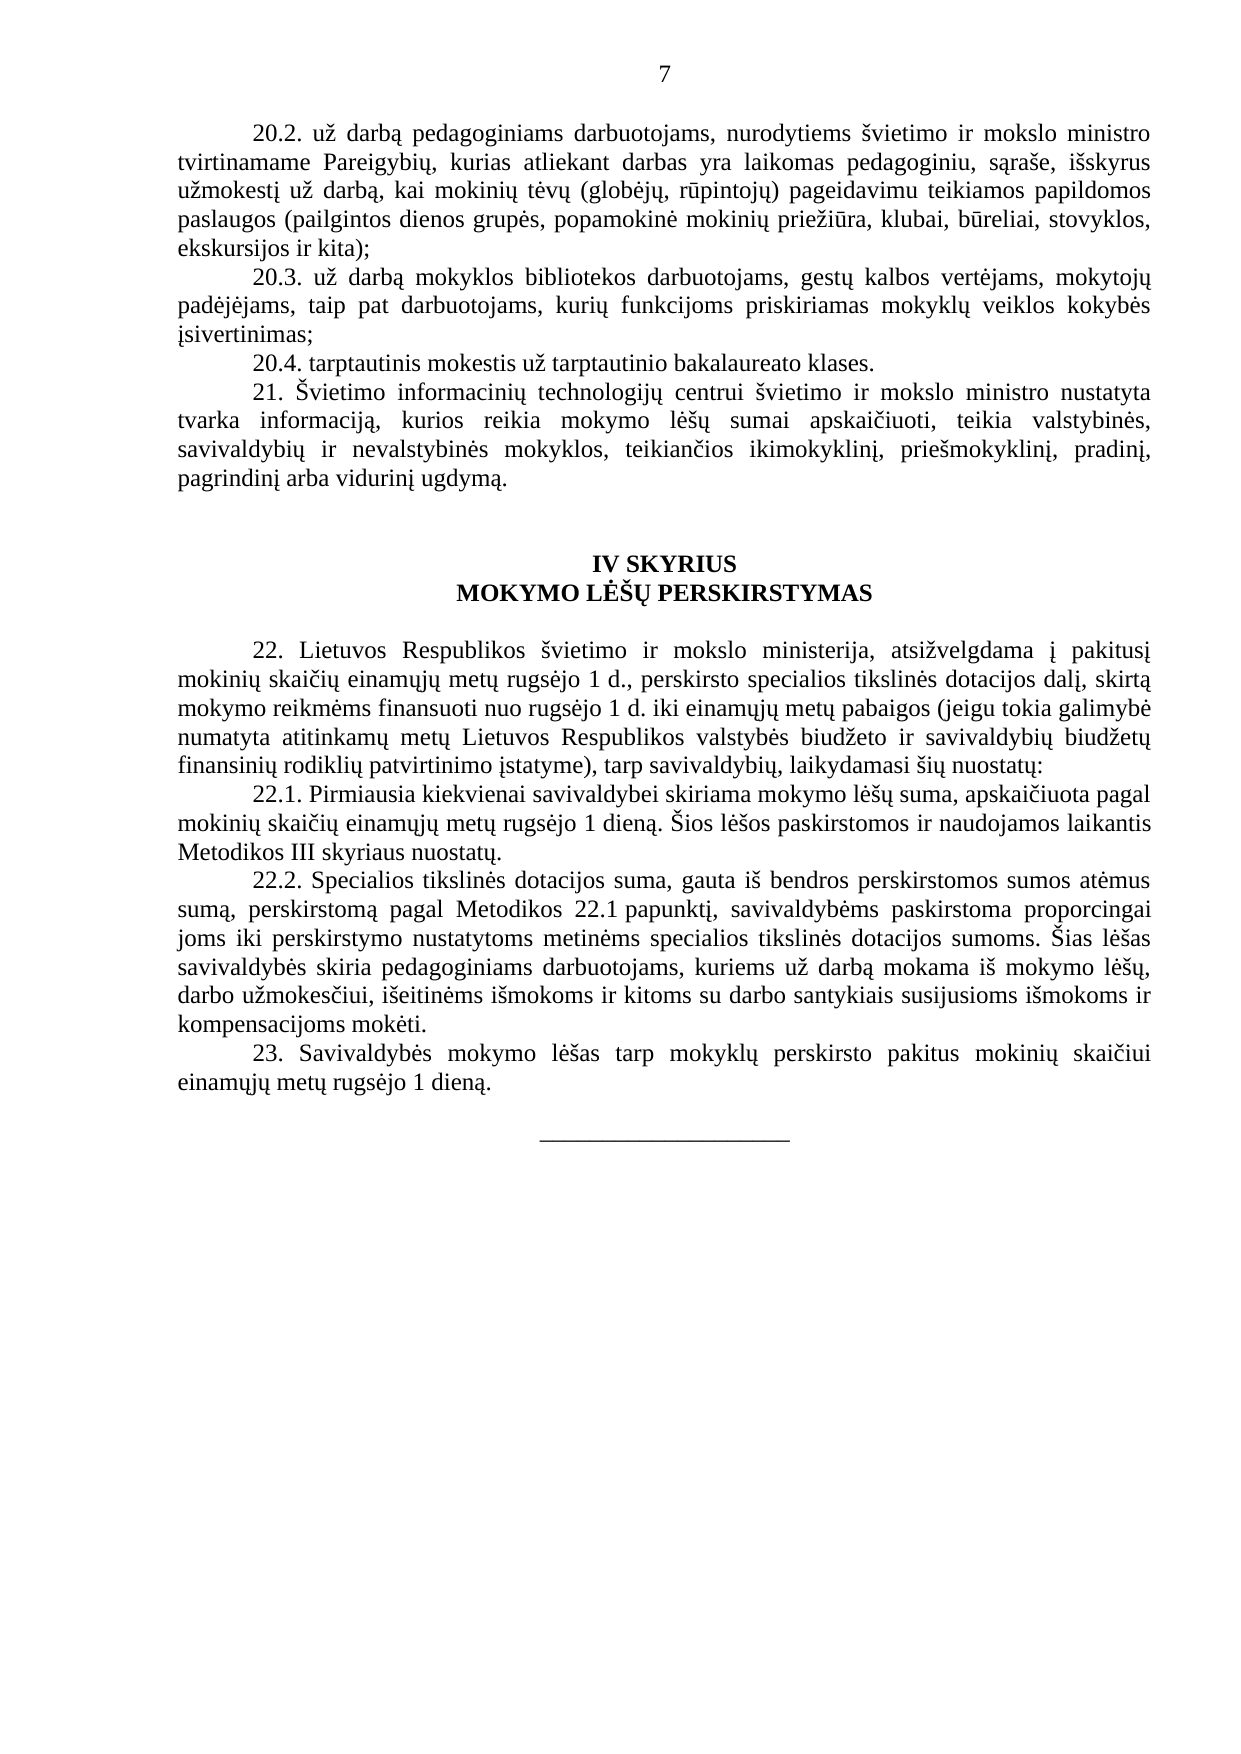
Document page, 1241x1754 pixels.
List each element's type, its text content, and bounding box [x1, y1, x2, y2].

text 22. Lietuvos Respublikos švietimo ir mokslo ministerija, atsižvelgdama į pakitusį mokinių skaičių einamųjų metų rugsėjo 1 d., perskirsto specialios tikslinės dotacijos dalį, skirtą mokymo reikmėms finansuoti nuo rugsėjo 1 d. iki einamųjų metų pabaigos (jeigu tokia galimybė numatyta atitinkamų metų Lietuvos Respublikos valstybės biudžeto ir savivaldybių biudžetų finansinių rodiklių patvirtinimo įstatyme), tarp savivaldybių, laikydamasi šių nuostatų: [177, 636, 1152, 779]
text –––––––––––––––––––– [177, 1124, 1152, 1153]
text 22.2. Specialios tikslinės dotacijos suma, gauta iš bendros perskirstomos sumos atėmus sumą, perskirstomą pagal Metodikos 22.1 papunktį, savivaldybėms paskirstoma proporcingai joms iki perskirstymo nustatytoms metinėms specialios tikslinės dotacijos sumoms. Šias lėšas savivaldybės skiria pedagoginiams darbuotojams, kuriems už darbą mokama iš mokymo lėšų, darbo užmokesčiui, išeitinėms išmokoms ir kitoms su darbo santykiais susijusioms išmokoms ir kompensacijoms mokėti. [177, 866, 1152, 1038]
text 23. Savivaldybės mokymo lėšas tarp mokyklų perskirsto pakitus mokinių skaičiui einamųjų metų rugsėjo 1 dieną. [177, 1038, 1152, 1096]
text IV SKYRIUS [177, 549, 1152, 578]
text 20.2. už darbą pedagoginiams darbuotojams, nurodytiems švietimo ir mokslo ministro tvirtinamame Pareigybių, kurias atliekant darbas yra laikomas pedagoginiu, sąraše, išskyrus užmokestį už darbą, kai mokinių tėvų (globėjų, rūpintojų) pageidavimu teikiamos papildomos paslaugos (pailgintos dienos grupės, popamokinė mokinių priežiūra, klubai, būreliai, stovyklos, ekskursijos ir kita); [177, 118, 1152, 262]
text 21. Švietimo informacinių technologijų centrui švietimo ir mokslo ministro nustatyta tvarka informaciją, kurios reikia mokymo lėšų sumai apskaičiuoti, teikia valstybinės, savivaldybių ir nevalstybinės mokyklos, teikiančios ikimokyklinį, priešmokyklinį, pradinį, pagrindinį arba vidurinį ugdymą. [177, 377, 1152, 492]
text 20.4. tarptautinis mokestis už tarptautinio bakalaureato klases. [177, 348, 1152, 377]
text 20.3. už darbą mokyklos bibliotekos darbuotojams, gestų kalbos vertėjams, mokytojų padėjėjams, taip pat darbuotojams, kurių funkcijoms priskiriamas mokyklų veiklos kokybės įsivertinimas; [177, 262, 1152, 348]
text 22.1. Pirmiausia kiekvienai savivaldybei skiriama mokymo lėšų suma, apskaičiuota pagal mokinių skaičių einamųjų metų rugsėjo 1 dieną. Šios lėšos paskirstomos ir naudojamos laikantis Metodikos III skyriaus nuostatų. [177, 779, 1152, 866]
text MOKYMO LĖŠŲ PERSKIRSTYMAS [177, 578, 1152, 607]
